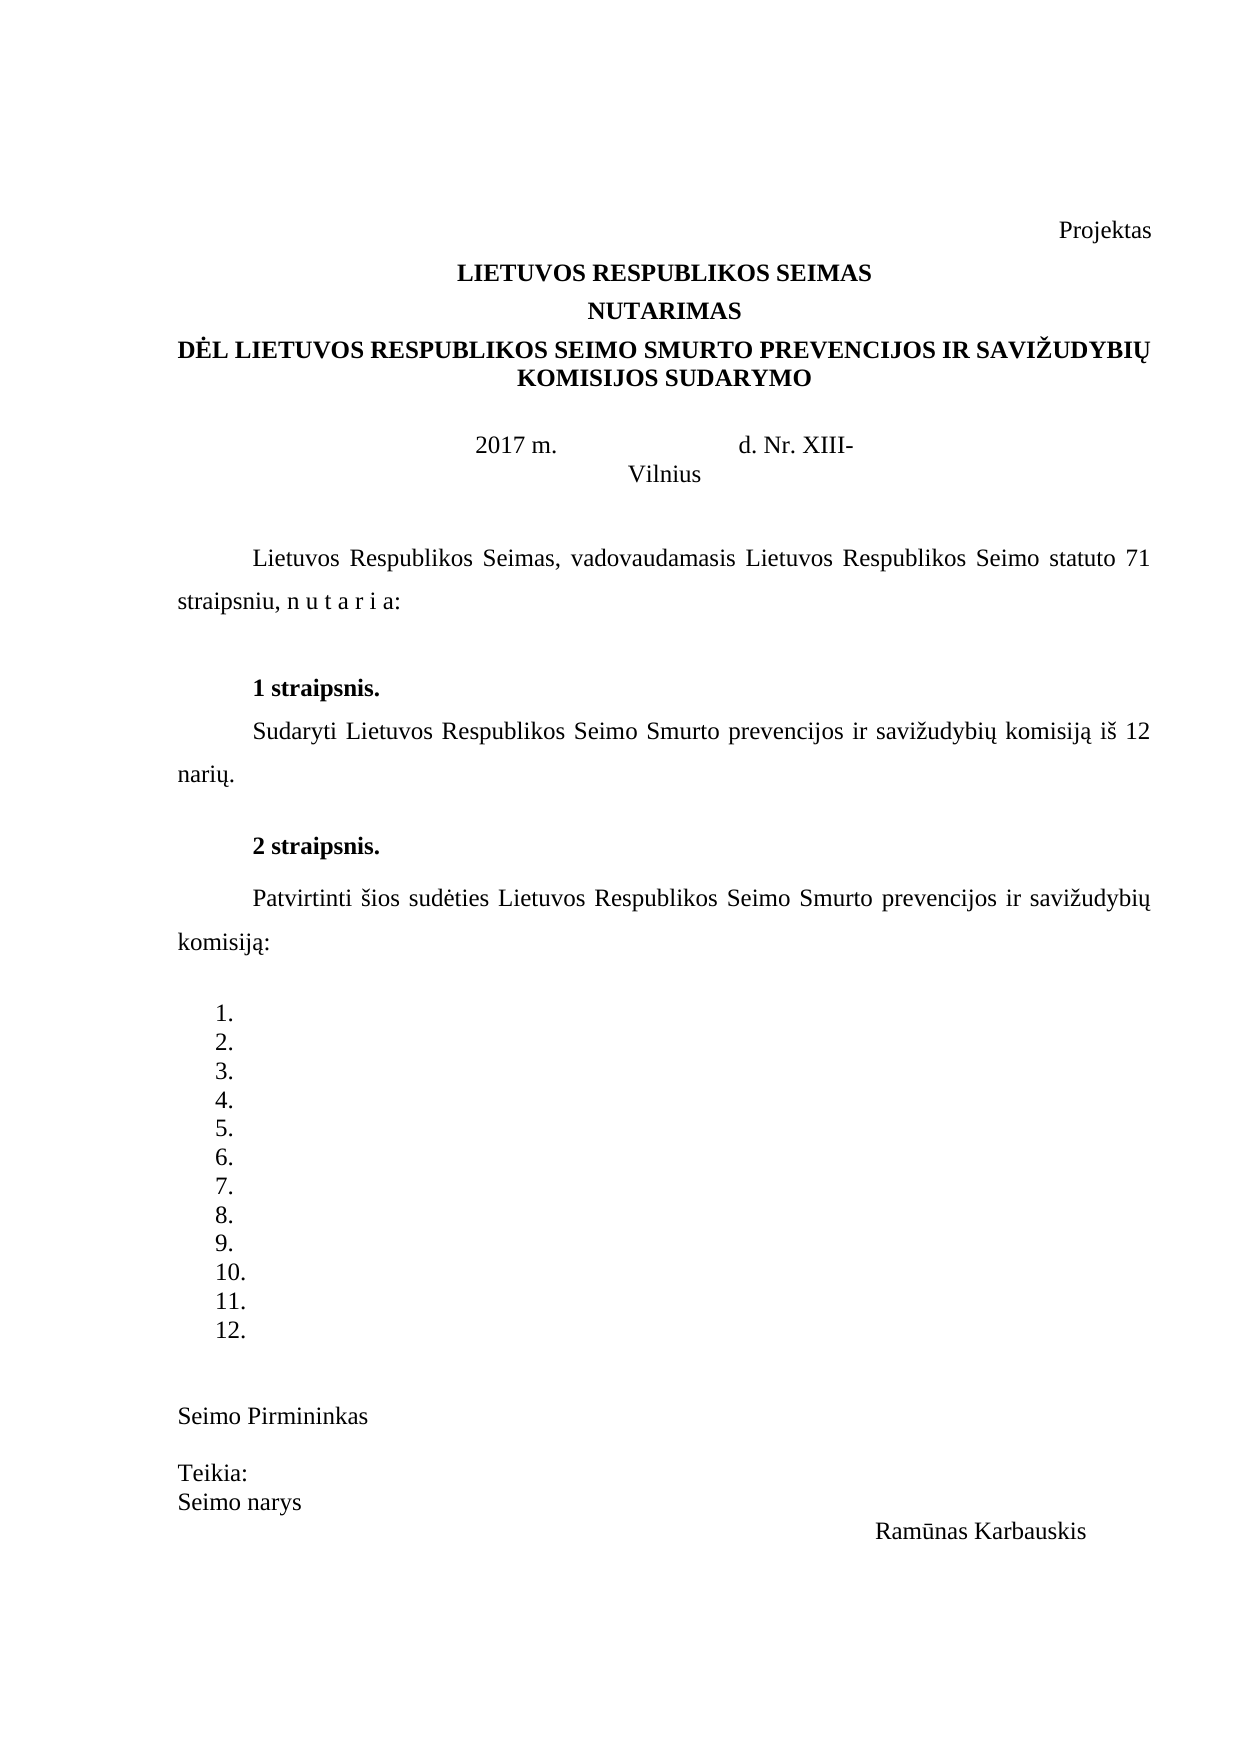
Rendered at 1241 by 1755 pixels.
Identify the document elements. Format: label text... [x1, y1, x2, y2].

text Seimo narys Ramūnas Karbauskis [177, 1487, 1152, 1545]
text 3. [215, 1056, 1152, 1085]
text Vilnius [177, 459, 1152, 488]
text 4. [215, 1085, 1152, 1113]
text NUTARIMAS [177, 296, 1152, 325]
text 1 straipsnis. [177, 673, 1152, 701]
text Seimo Pirmininkas [177, 1401, 1152, 1430]
text Projektas [177, 215, 1152, 244]
text 1. [215, 998, 1152, 1027]
text LIETUVOS RESPUBLIKOS SEIMAS [177, 258, 1152, 287]
text 5. [215, 1113, 1152, 1142]
text 2. [215, 1027, 1152, 1056]
text Sudaryti Lietuvos Respublikos Seimo Smurto prevencijos ir savižudybių komisiją iš 12 narių. [177, 716, 1152, 788]
text 8. [215, 1200, 1152, 1228]
text Teikia: [177, 1458, 1152, 1487]
text 6. [215, 1142, 1152, 1171]
text Lietuvos Respublikos Seimas, vadovaudamasis Lietuvos Respublikos Seimo statuto 71 straipsniu, n u t a r i a: [177, 543, 1152, 615]
text 12. [215, 1315, 1152, 1343]
text 7. [215, 1171, 1152, 1200]
text 2 straipsnis. [177, 831, 1152, 859]
text 11. [215, 1286, 1152, 1315]
text Patvirtinti šios sudėties Lietuvos Respublikos Seimo Smurto prevencijos ir savižudybių komisiją: [177, 883, 1152, 955]
text 2017 m. d. Nr. XIII- [177, 431, 1152, 459]
text 10. [215, 1257, 1152, 1286]
text 9. [215, 1228, 1152, 1257]
text DĖL LIETUVOS RESPUBLIKOS SEIMO SMURTO PREVENCIJOS IR SAVIŽUDYBIŲ KOMISIJOS SUDARYMO [177, 335, 1152, 392]
